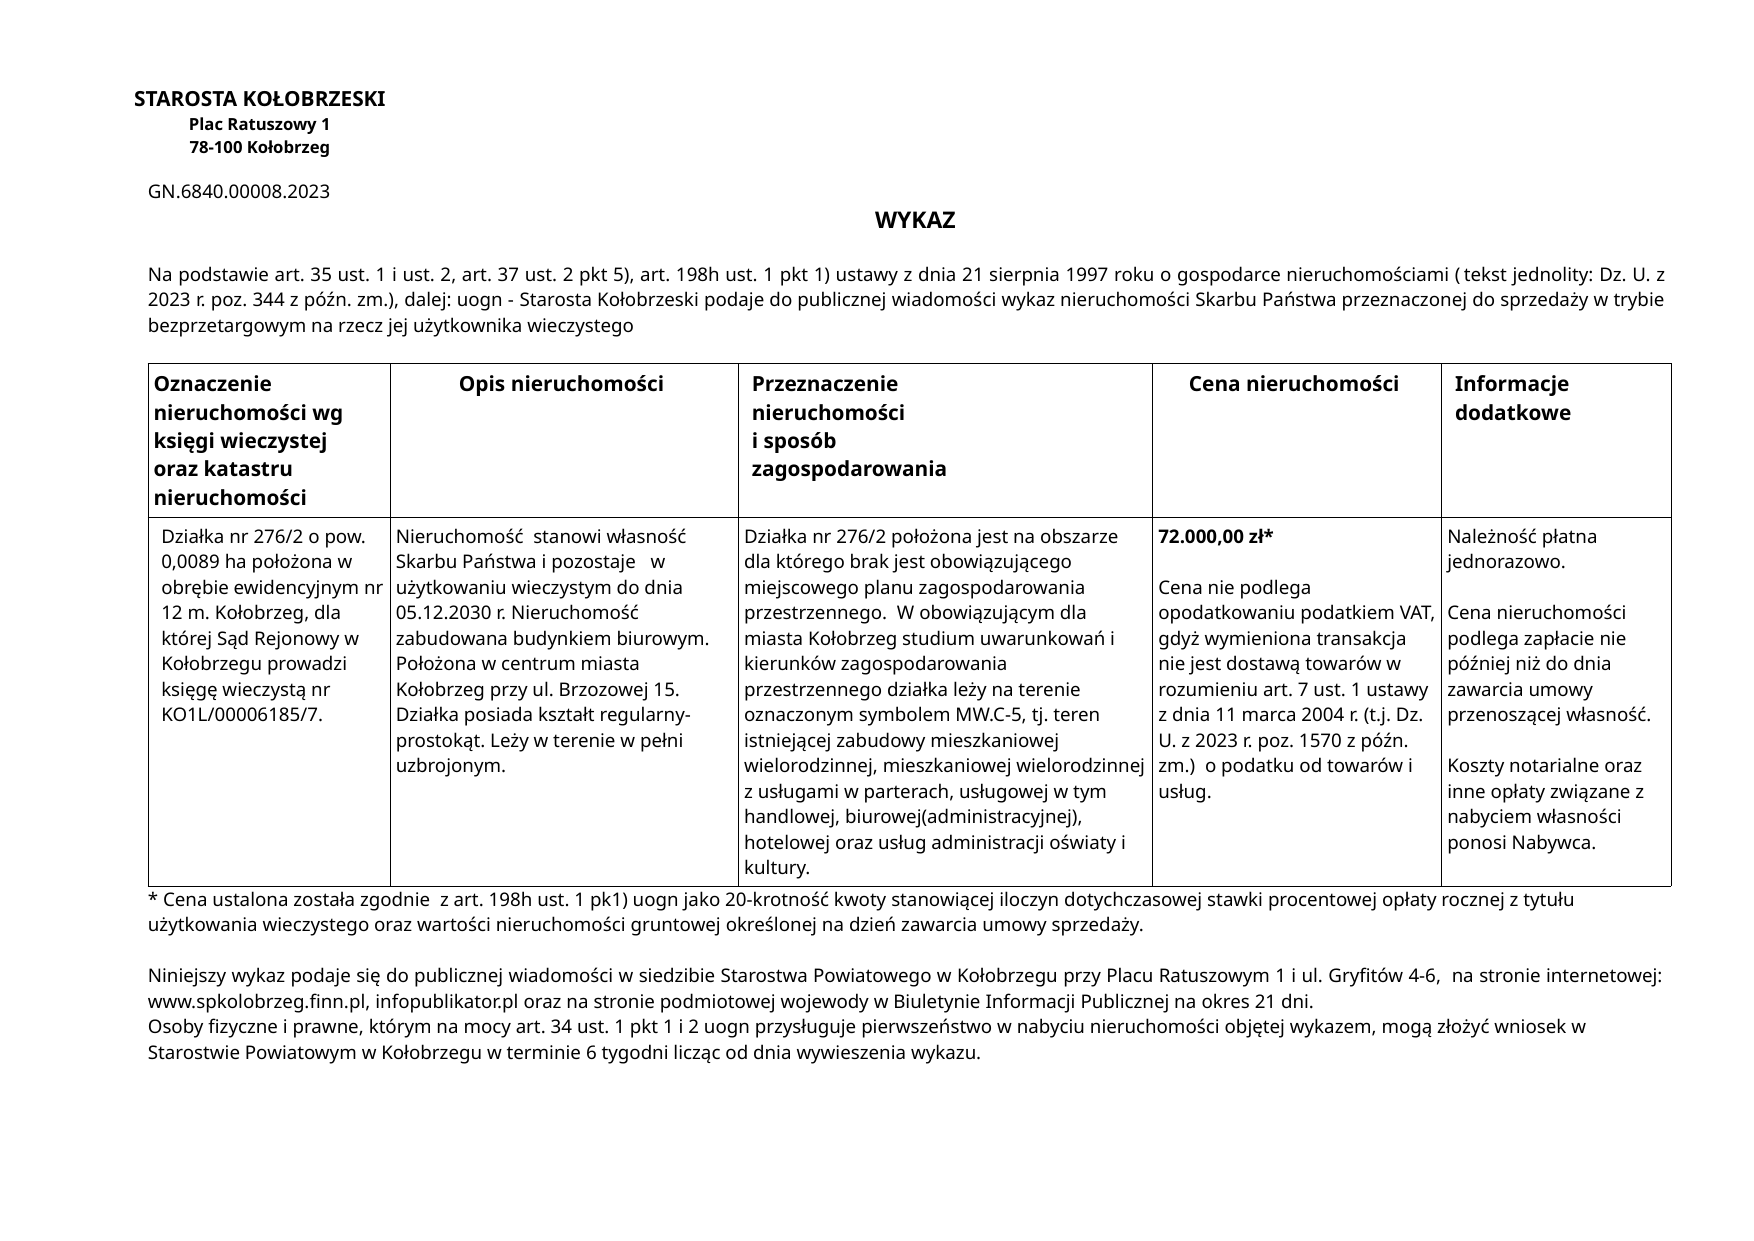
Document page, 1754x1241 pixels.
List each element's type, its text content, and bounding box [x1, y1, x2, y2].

text * Cena ustalona została zgodnie z art. 198h ust. 1 pk1) uogn jako 20-krotność kwoty stanowiącej iloczyn dotychczasowej stawki procentowej opłaty rocznej z tytułu użytkowania wieczystego oraz wartości nieruchomości gruntowej określonej na dzień zawarcia umowy sprzedaży. [148, 887, 1665, 937]
table_cell Należność płatna jednorazowo. Cena nieruchomości podlega zapłacie nie później niż do dnia zawarcia umowy przenoszącej własność. Koszty notarialne oraz inne opłaty związane z nabyciem własności ponosi Nabywca. [1442, 518, 1671, 886]
text 78-100 Kołobrzeg [103, 136, 416, 158]
table_header Opis nieruchomości [391, 364, 738, 517]
text Na podstawie art. 35 ust. 1 i ust. 2, art. 37 ust. 2 pkt 5), art. 198h ust. 1 pkt 1) ustawy z dnia 21 sierpnia 1997 roku o gospodarce nieruchomościami (tekst jednolity: Dz. U. z 2023 r. poz. 344 z późn. zm.), dalej: uogn - Starosta Kołobrzeski podaje do publicznej wiadomości wykaz nieruchomości Skarbu Państwa przeznaczonej do sprzedaży w trybie bezprzetargowym na rzecz jej użytkownika wieczystego [148, 261, 1665, 338]
table_cell Nieruchomość stanowi własność Skarbu Państwa i pozostaje w użytkowaniu wieczystym do dnia 05.12.2030 r. Nieruchomość zabudowana budynkiem biurowym. Położona w centrum miasta Kołobrzeg przy ul. Brzozowej 15. Działka posiada kształt regularny-prostokąt. Leży w terenie w pełni uzbrojonym. [391, 518, 738, 886]
table_cell Działka nr 276/2 położona jest na obszarze dla którego brak jest obowiązującego miejscowego planu zagospodarowania przestrzennego. W obowiązującym dla miasta Kołobrzeg studium uwarunkowań i kierunków zagospodarowania przestrzennego działka leży na terenie oznaczonym symbolem MW.C-5, tj. teren istniejącej zabudowy mieszkaniowej wielorodzinnej, mieszkaniowej wielorodzinnej z usługami w parterach, usługowej w tym handlowej, biurowej(administracyjnej), hotelowej oraz usług administracji oświaty i kultury. [739, 518, 1152, 886]
table_header Przeznaczenie nieruchomości i sposób zagospodarowania [739, 364, 1152, 517]
text STAROSTA KOŁOBRZESKI [103, 84, 416, 113]
text Plac Ratuszowy 1 [103, 113, 416, 136]
table_header Cena nieruchomości [1153, 364, 1441, 517]
table_header Informacje dodatkowe [1442, 364, 1671, 517]
table_cell Działka nr 276/2 o pow. 0,0089 ha położona w obrębie ewidencyjnym nr 12 m. Kołobrzeg, dla której Sąd Rejonowy w Kołobrzegu prowadzi księgę wieczystą nr KO1L/00006185/7. [149, 518, 390, 886]
text GN.6840.00008.2023 [148, 176, 1665, 204]
text Niniejszy wykaz podaje się do publicznej wiadomości w siedzibie Starostwa Powiatowego w Kołobrzegu przy Placu Ratuszowym 1 i ul. Gryfitów 4-6, na stronie internetowej: www.spkolobrzeg.finn.pl, infopublikator.pl oraz na stronie podmiotowej wojewody w Biuletynie Informacji Publicznej na okres 21 dni. [148, 963, 1665, 1014]
text WYKAZ [148, 204, 1665, 236]
text Osoby fizyczne i prawne, którym na mocy art. 34 ust. 1 pkt 1 i 2 uogn przysługuje pierwszeństwo w nabyciu nieruchomości objętej wykazem, mogą złożyć wniosek w Starostwie Powiatowym w Kołobrzegu w terminie 6 tygodni licząc od dnia wywieszenia wykazu. [148, 1014, 1665, 1090]
table_header Oznaczenie nieruchomości wg księgi wieczystej oraz katastru nieruchomości [149, 364, 390, 517]
table_cell 72.000,00 zł* Cena nie podlega opodatkowaniu podatkiem VAT, gdyż wymieniona transakcja nie jest dostawą towarów w rozumieniu art. 7 ust. 1 ustawy z dnia 11 marca 2004 r. (t.j. Dz. U. z 2023 r. poz. 1570 z późn. zm.) o podatku od towarów i usług. [1153, 518, 1441, 886]
